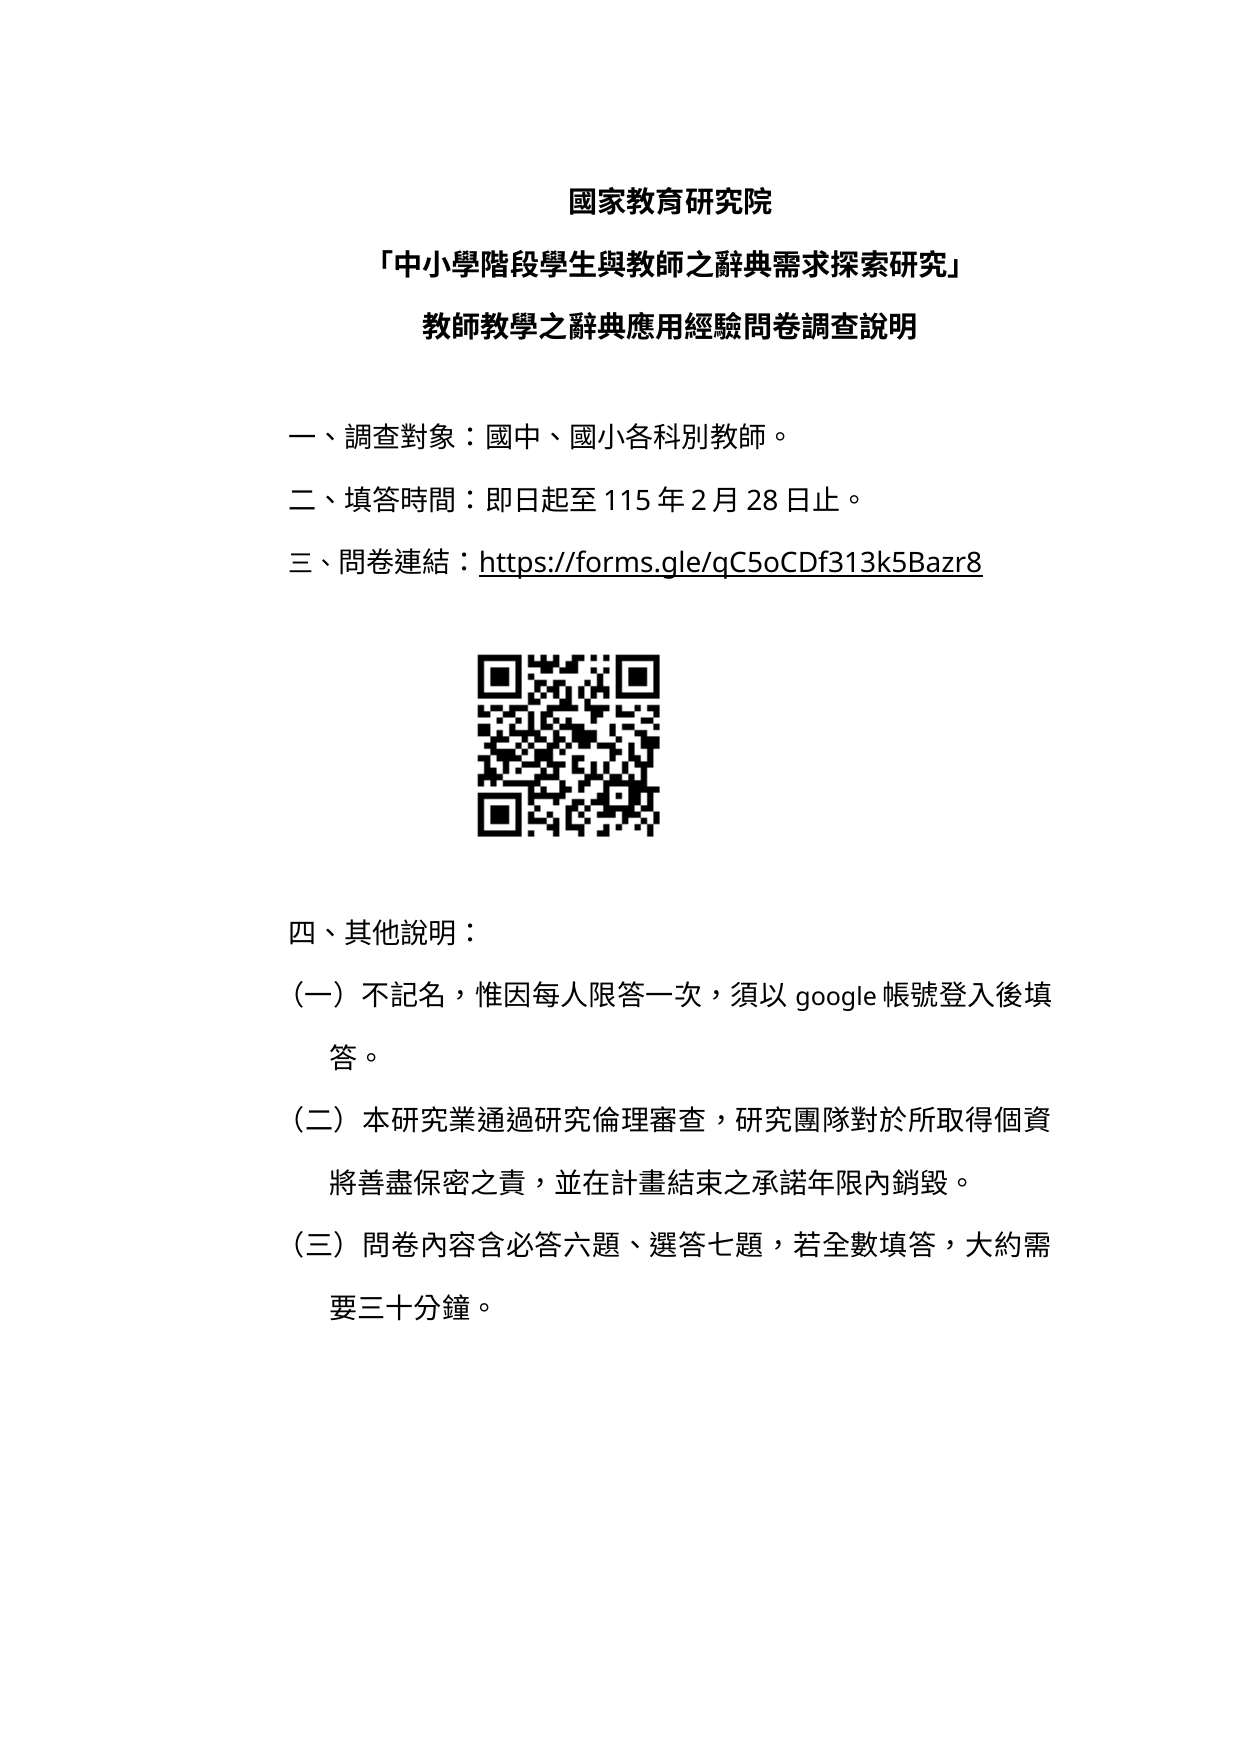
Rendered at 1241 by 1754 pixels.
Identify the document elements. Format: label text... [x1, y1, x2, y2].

text 國家教育研究院 「中小學階段學生與教師之辭典需求探索研究」 [287, 158, 1053, 283]
list 調查對象：國中、國小各科別教師。 [288, 394, 1053, 456]
list 其他說明： [288, 889, 1053, 952]
text 教師教學之辭典應用經驗問卷調查說明 [287, 283, 1053, 346]
text （二）本研究業通過研究倫理審查，研究團隊對於所取得個資將善盡保密之責，並在計畫結束之承諾年限內銷毀。 [276, 1077, 1053, 1202]
list 填答時間：即日起至115年2月28日止。 [288, 456, 1053, 519]
list 問卷連結：https://forms.gle/qC5oCDf313k5Bazr8 [288, 519, 1053, 581]
text （一）不記名，惟因每人限答一次，須以google帳號登入後填答。 [276, 952, 1053, 1077]
text （三）問卷內容含必答六題、選答七題，若全數填答，大約需要三十分鐘。 [276, 1202, 1053, 1327]
